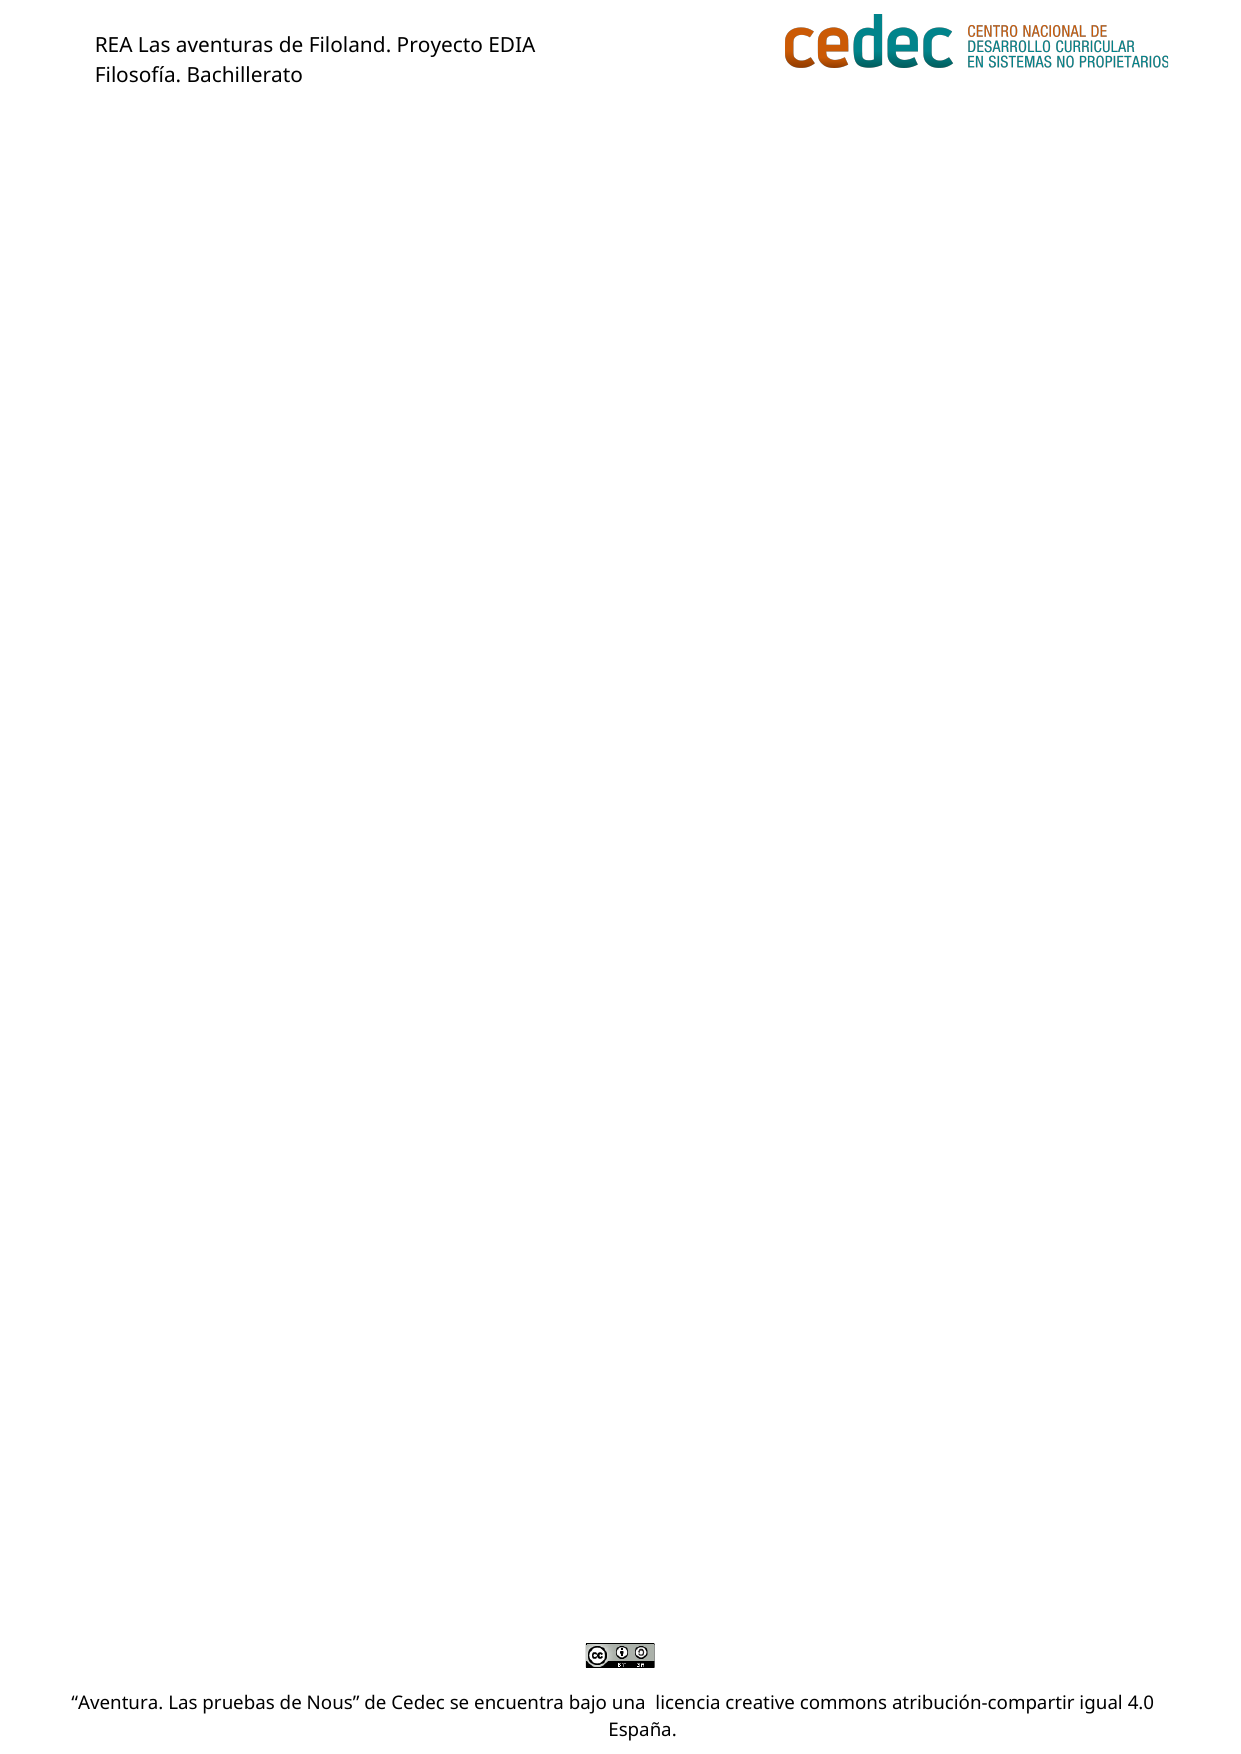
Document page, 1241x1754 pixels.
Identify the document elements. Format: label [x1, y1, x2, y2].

picture [585, 1643, 655, 1668]
picture [785, 14, 1169, 68]
